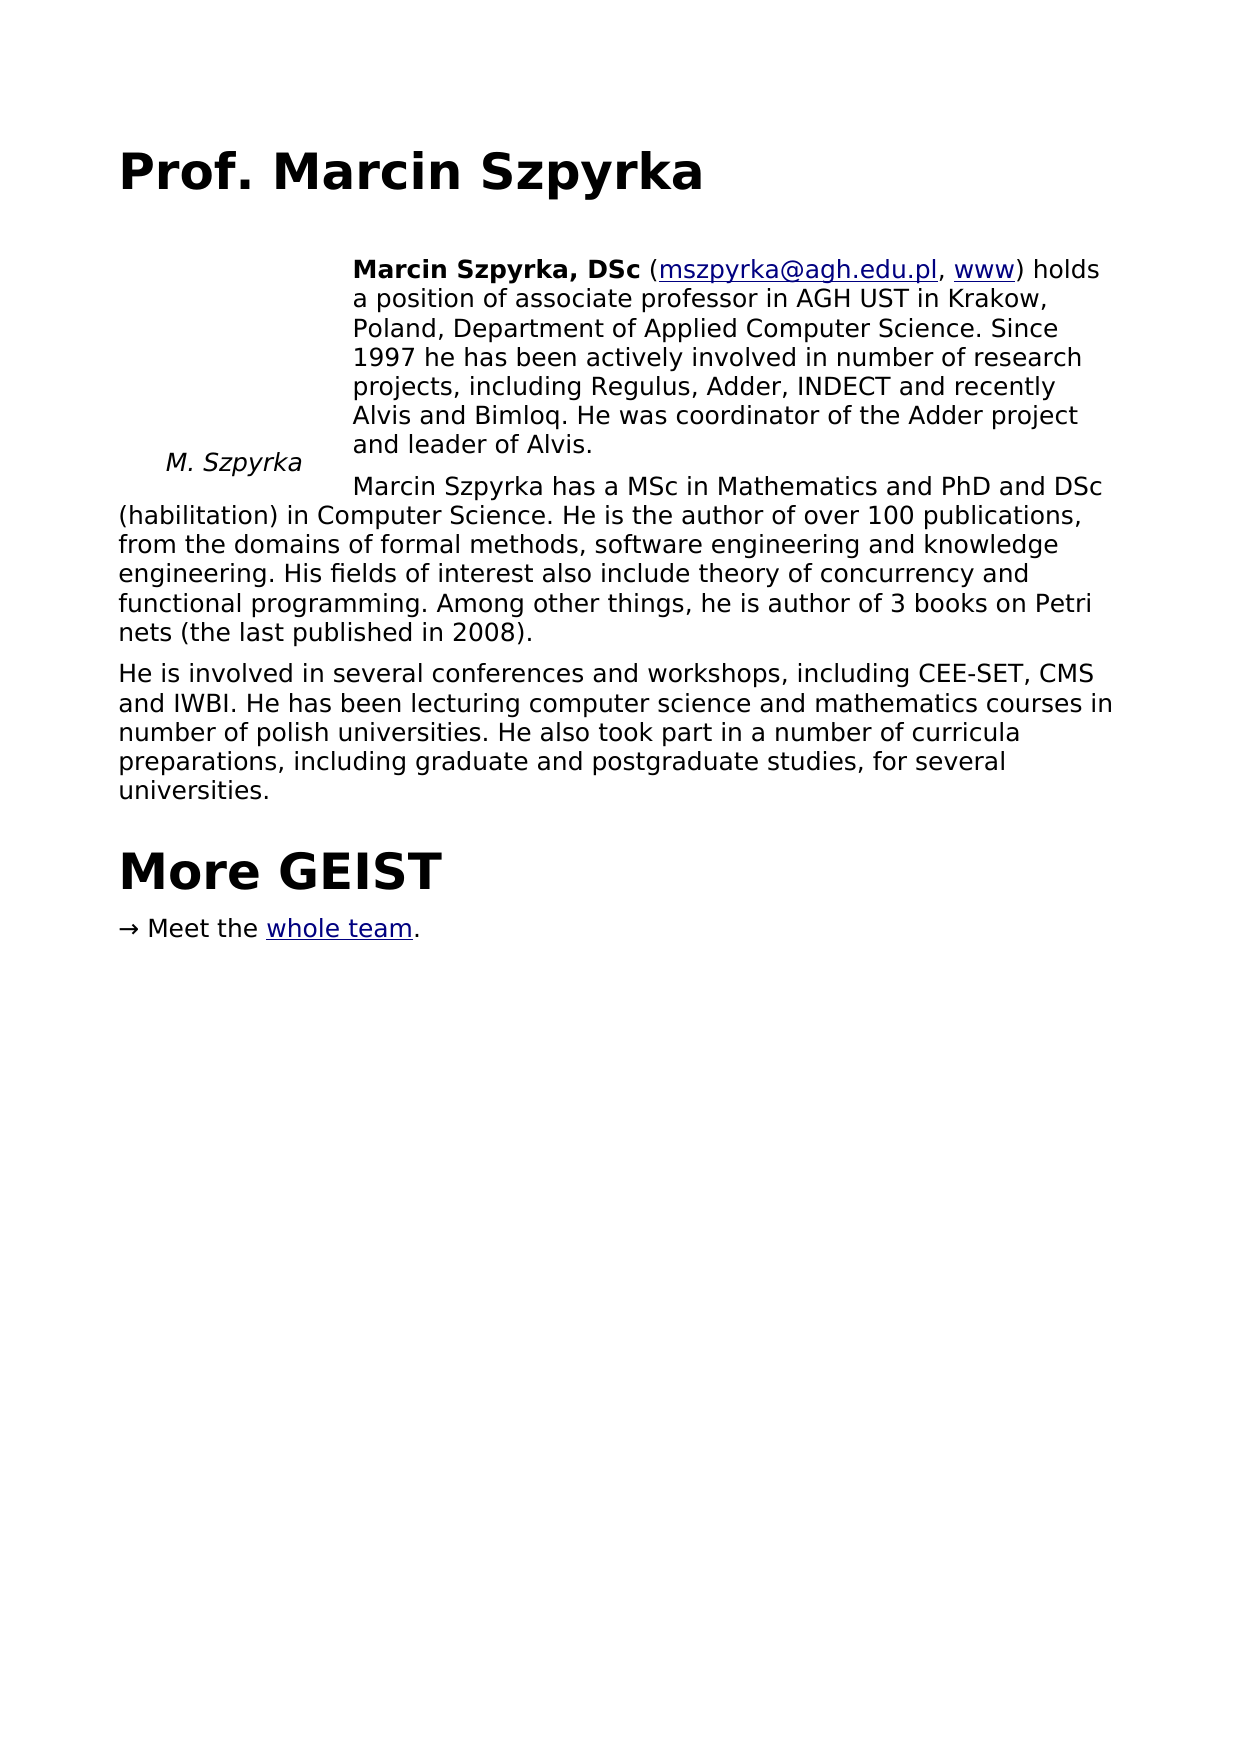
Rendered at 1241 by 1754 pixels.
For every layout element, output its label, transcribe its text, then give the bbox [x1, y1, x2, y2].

text Marcin Szpyrka has a MSc in Mathematics and PhD and DSc (habilitation) in Computer Science. He is the author of over 100 publications, from the domains of formal methods, software engineering and knowledge engineering. His fields of interest also include theory of concurrency and functional programming. Among other things, he is author of 3 books on Petri nets (the last published in 2008). [118, 472, 1122, 647]
subtitle More GEIST [118, 843, 1122, 901]
text Marcin Szpyrka, DSc (mszpyrka@agh.edu.pl, www) holds a position of associate professor in AGH UST in Krakow, Poland, Department of Applied Computer Science. Since 1997 he has been actively involved in number of research projects, including Regulus, Adder, INDECT and recently Alvis and Bimloq. He was coordinator of the Adder project and leader of Alvis. [352, 256, 1122, 460]
text M. Szpyrka [118, 226, 352, 477]
subtitle Prof. Marcin Szpyrka [118, 143, 1122, 201]
text He is involved in several conferences and workshops, including CEE-SET, CMS and IWBI. He has been lecturing computer science and mathematics courses in number of polish universities. He also took part in a number of curricula preparations, including graduate and postgraduate studies, for several universities. [118, 660, 1122, 806]
text → Meet the whole team. [118, 914, 1122, 943]
